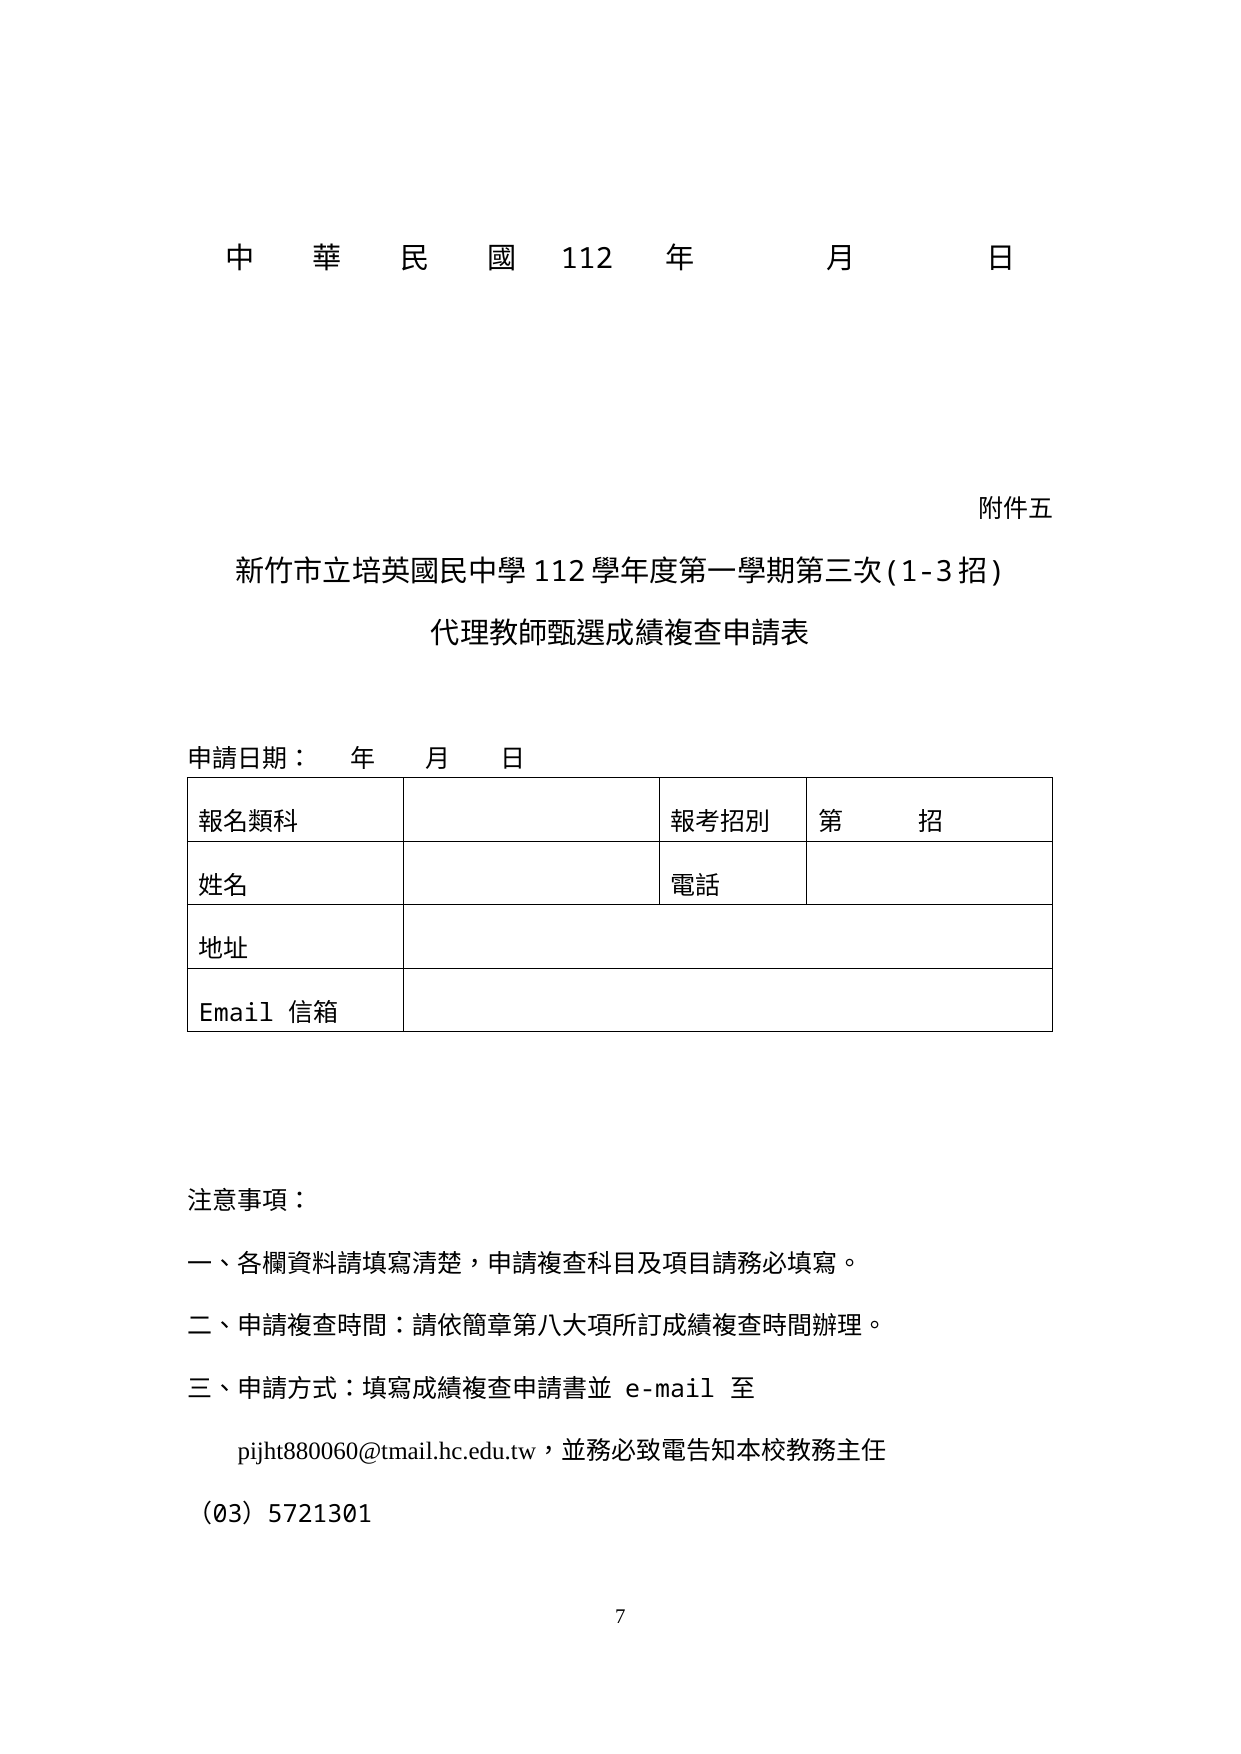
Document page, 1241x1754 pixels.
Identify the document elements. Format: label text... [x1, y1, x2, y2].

table_cell [404, 842, 659, 904]
table_header 報考招別 [660, 778, 806, 841]
table_cell 地址 [188, 905, 403, 968]
table_cell Email 信箱 [188, 969, 403, 1031]
text 申請日期： 年 月 日 [187, 714, 1053, 777]
text 代理教師甄選成績複查申請表 [187, 589, 1053, 652]
text 新竹市立培英國民中學112學年度第一學期第三次(1-3招) [187, 527, 1053, 589]
table_header [404, 778, 659, 841]
table_cell 姓名 [188, 842, 403, 904]
table_cell [404, 905, 1052, 968]
text 注意事項： [187, 1157, 1053, 1220]
text 中 華 民 國 112 年 月 日 [187, 214, 1053, 277]
table_header 報名類科 [188, 778, 403, 841]
table_cell [404, 969, 1052, 1031]
table_header 第 招 [807, 778, 1052, 841]
text 附件五 [187, 464, 1053, 527]
text pijht880060@tmail.hc.edu.tw，並務必致電告知本校教務主任（03）5721301 [187, 1407, 1053, 1532]
table_cell [807, 842, 1052, 904]
table_cell 電話 [660, 842, 806, 904]
text 三、申請方式：填寫成績複查申請書並 e-mail 至 [187, 1345, 1053, 1407]
text 一、各欄資料請填寫清楚，申請複查科目及項目請務必填寫。 [187, 1220, 1053, 1282]
text 二、申請複查時間：請依簡章第八大項所訂成績複查時間辦理。 [187, 1282, 1053, 1345]
